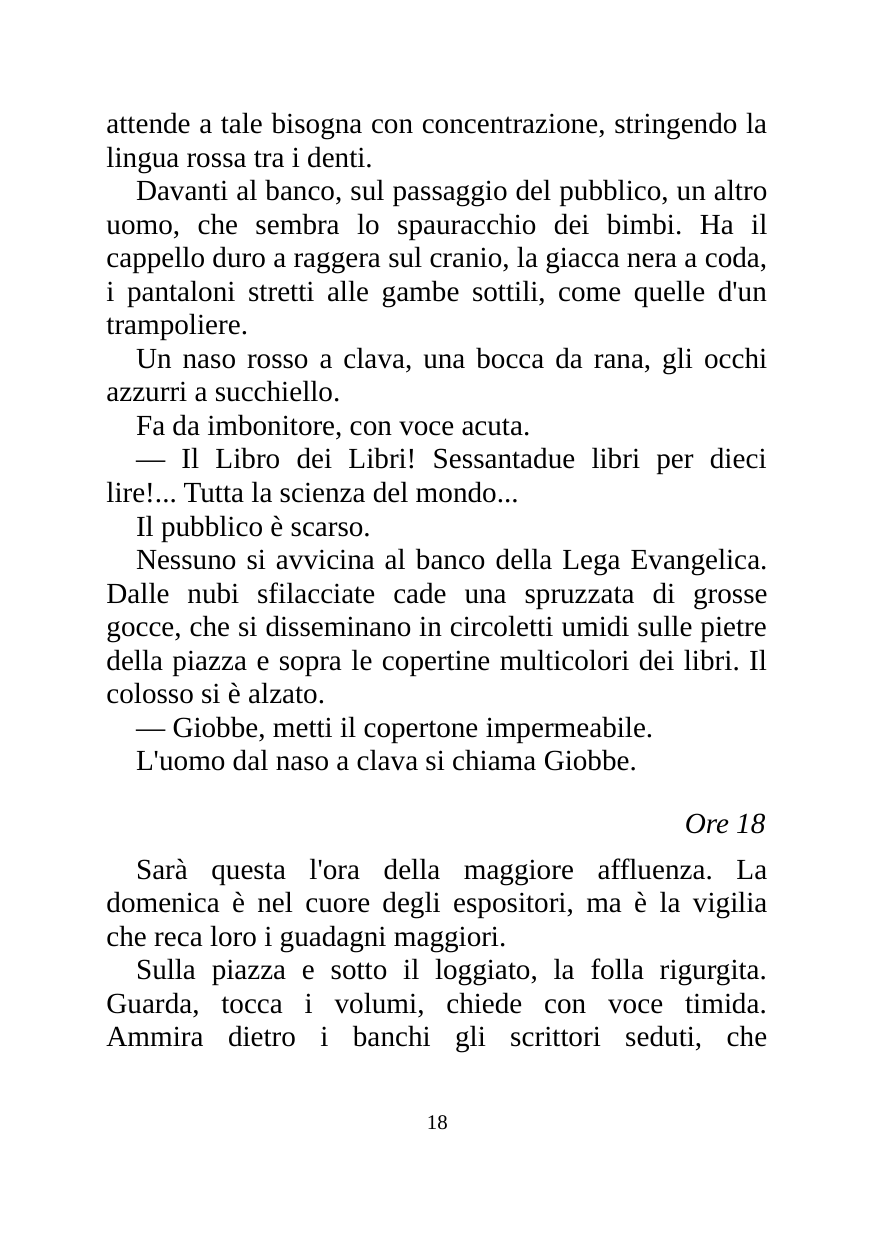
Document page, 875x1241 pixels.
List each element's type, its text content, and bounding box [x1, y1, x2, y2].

text Sulla piazza e sotto il loggiato, la folla rigurgita. Guarda, tocca i volumi, chiede con voce timida. Ammira dietro i banchi gli scrittori seduti, che [106, 952, 768, 1053]
text Fa da imbonitore, con voce acuta. [106, 408, 768, 442]
text — Il Libro dei Libri! Sessantadue libri per dieci lire!... Tutta la scienza del mondo... [106, 442, 768, 509]
text Un naso rosso a clava, una bocca da rana, gli occhi azzurri a succhiello. [106, 341, 768, 408]
text Il pubblico è scarso. [106, 509, 768, 542]
text — Giobbe, metti il copertone impermeabile. [106, 710, 768, 743]
text Sarà questa l'ora della maggiore affluenza. La domenica è nel cuore degli espositori, ma è la vigilia che reca loro i guadagni maggiori. [106, 852, 768, 952]
text Ore 18 [106, 807, 768, 840]
text Davanti al banco, sul passaggio del pubblico, un altro uomo, che sembra lo spauracchio dei bimbi. Ha il cappello duro a raggera sul cranio, la giacca nera a coda, i pantaloni stretti alle gambe sottili, come quelle d'un trampoliere. [106, 173, 768, 341]
text attende a tale bisogna con concentrazione, stringendo la lingua rossa tra i denti. [106, 106, 768, 173]
text L'uomo dal naso a clava si chiama Giobbe. [106, 743, 768, 777]
text Nessuno si avvicina al banco della Lega Evangelica. Dalle nubi sfilacciate cade una spruzzata di grosse gocce, che si disseminano in circoletti umidi sulle pietre della piazza e sopra le copertine multicolori dei libri. Il colosso si è alzato. [106, 542, 768, 710]
